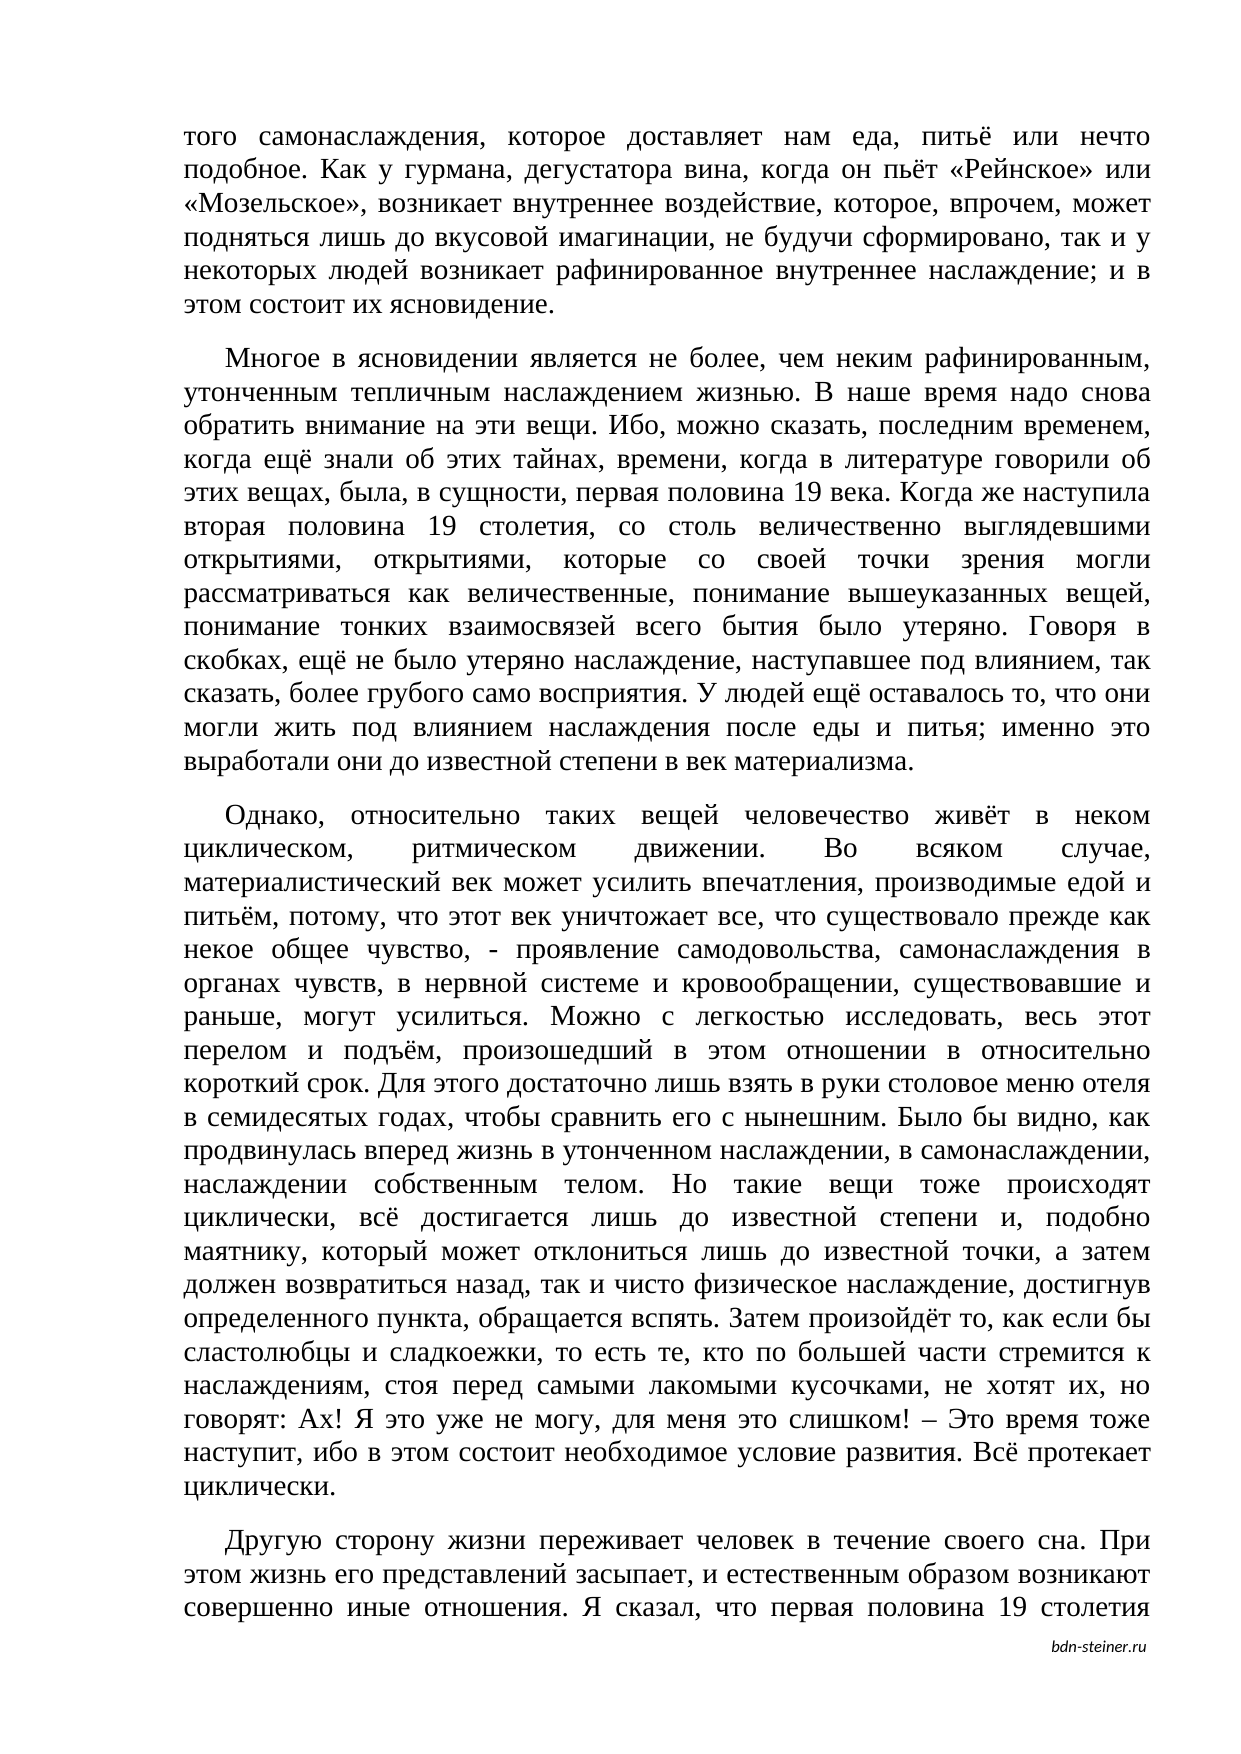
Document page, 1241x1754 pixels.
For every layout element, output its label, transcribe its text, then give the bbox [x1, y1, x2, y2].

text Однако, относительно таких вещей человечество живёт в неком циклическом, ритмическом движении. Во всяком случае, материалистический век может усилить впечатления, производимые едой и питьём, потому, что этот век уничтожает все, что существовало прежде как некое общее чувство, - проявление самодовольства, самонаслаждения в органах чувств, в нервной системе и кровообращении, существовавшие и раньше, могут усилиться. Можно с легкостью исследовать, весь этот перелом и подъём, произошедший в этом отношении в относительно короткий срок. Для этого достаточно лишь взять в руки столовое меню отеля в семидесятых годах, чтобы сравнить его с нынешним. Было бы видно, как продвинулась вперед жизнь в утонченном наслаждении, в самонаслаждении, наслаждении собственным телом. Но такие вещи тоже происходят циклически, всё достигается лишь до известной степени и, подобно маятнику, который может отклониться лишь до известной точки, а затем должен возвратиться назад, так и чисто физическое наслаждение, достигнув определенного пункта, обращается вспять. Затем произойдёт то, как если бы сластолюбцы и сладкоежки, то есть те, кто по большей части стремится к наслаждениям, стоя перед самыми лакомыми кусочками, не хотят их, но говорят: Ах! Я это уже не могу, для меня это слишком! – Это время тоже наступит, ибо в этом состоит необходимое условие развития. Всё протекает циклически. [183, 797, 1152, 1501]
text Многое в ясновидении является не более, чем неким рафинированным, утонченным тепличным наслаждением жизнью. В наше время надо снова обратить внимание на эти вещи. Ибо, можно сказать, последним временем, когда ещё знали об этих тайнах, времени, когда в литературе говорили об этих вещах, была, в сущности, первая половина 19 века. Когда же наступила вторая половина 19 столетия, со столь величественно выглядевшими открытиями, открытиями, которые со своей точки зрения могли рассматриваться как величественные, понимание вышеуказанных вещей, понимание тонких взаимосвязей всего бытия было утеряно. Говоря в скобках, ещё не было утеряно наслаждение, наступавшее под влиянием, так сказать, более грубого само восприятия. У людей ещё оставалось то, что они могли жить под влиянием наслаждения после еды и питья; именно это выработали они до известной степени в век материализма. [183, 340, 1152, 776]
text того самонаслаждения, которое доставляет нам еда, питьё или нечто подобное. Как у гурмана, дегустатора вина, когда он пьёт «Рейнское» или «Мозельское», возникает внутреннее воздействие, которое, впрочем, может подняться лишь до вкусовой имагинации, не будучи сформировано, так и у некоторых людей возникает рафинированное внутреннее наслаждение; и в этом состоит их ясновидение. [183, 118, 1152, 319]
text Другую сторону жизни переживает человек в течение своего сна. При этом жизнь его представлений засыпает, и естественным образом возникают совершенно иные отношения. Я сказал, что первая половина 19 столетия [183, 1522, 1152, 1623]
